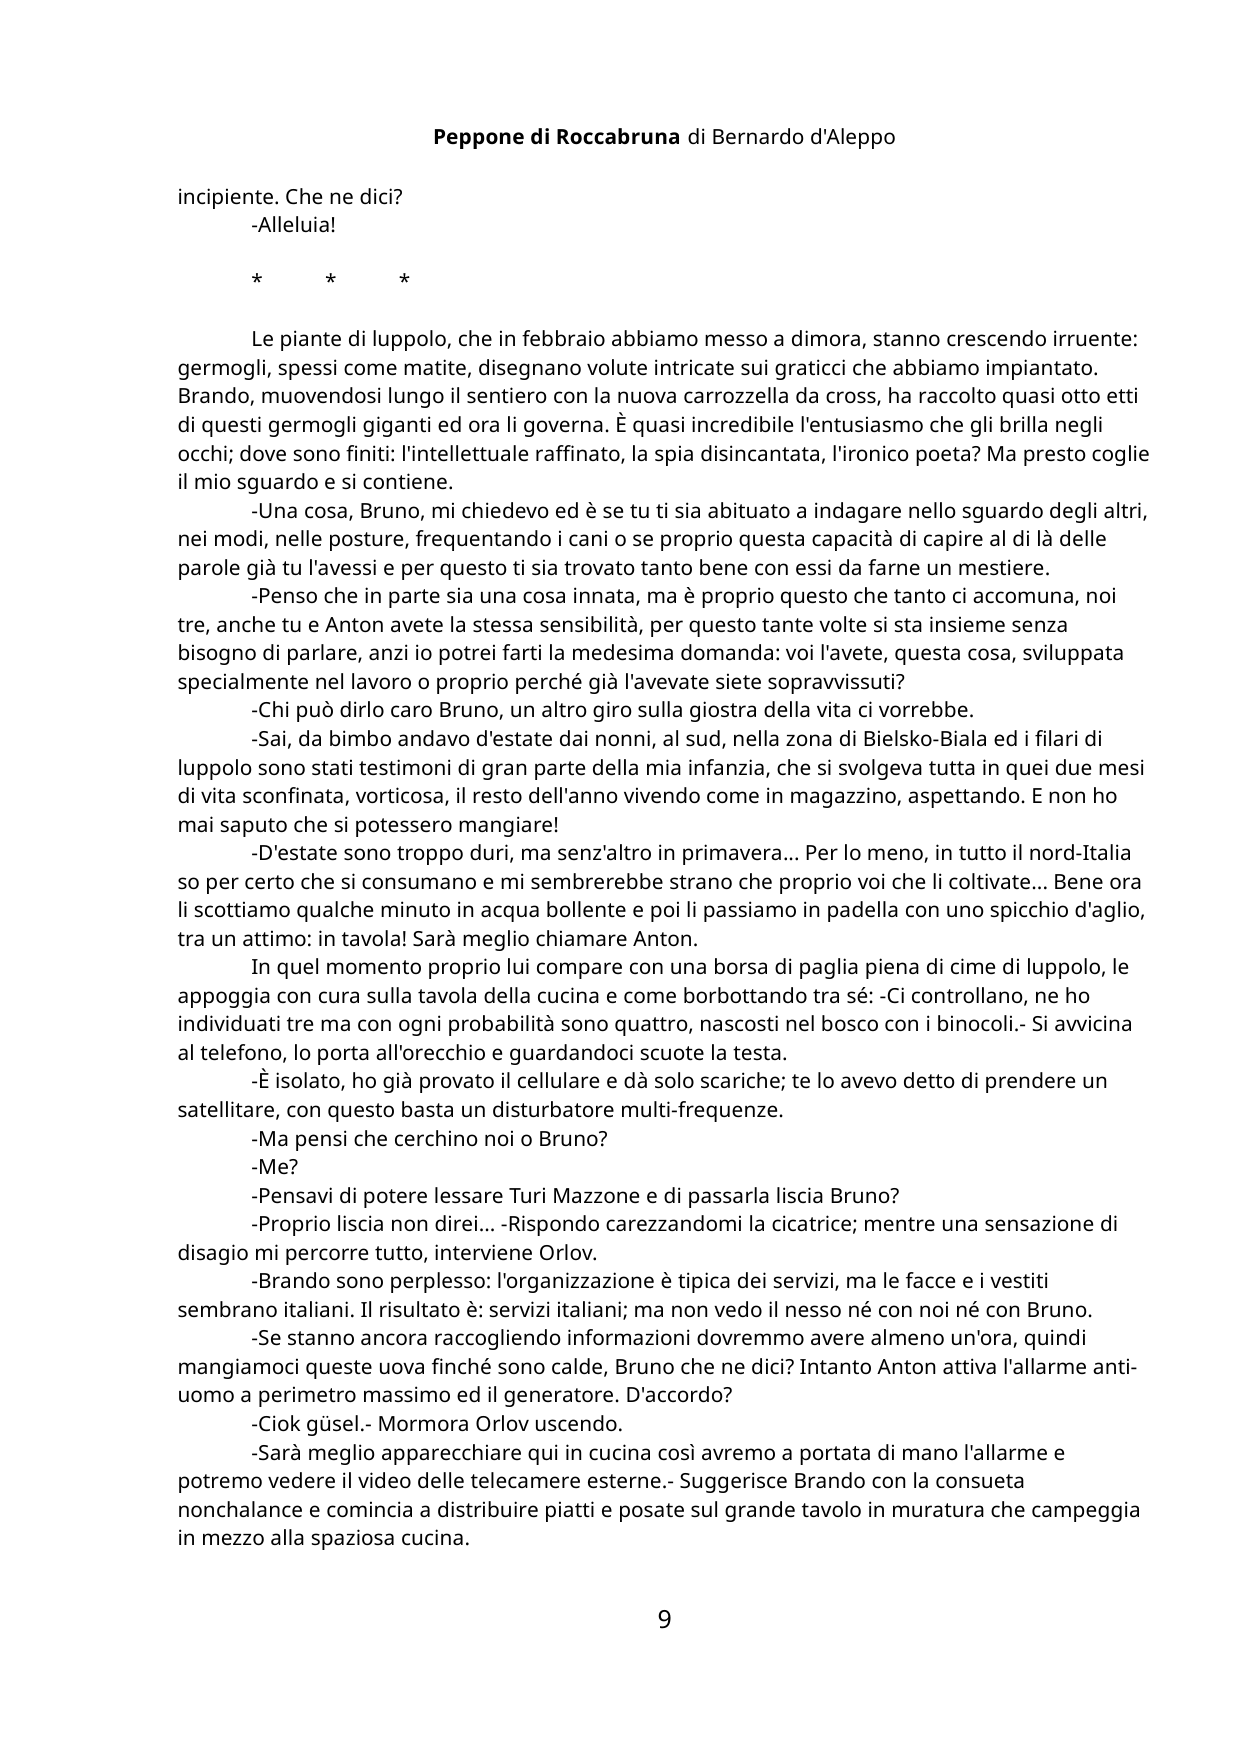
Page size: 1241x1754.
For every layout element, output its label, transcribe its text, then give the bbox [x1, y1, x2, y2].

text -Chi può dirlo caro Bruno, un altro giro sulla giostra della vita ci vorrebbe. [177, 695, 1152, 724]
text -Ma pensi che cerchino noi o Bruno? [177, 1123, 1152, 1152]
text -D'estate sono troppo duri, ma senz'altro in primavera... Per lo meno, in tutto il nord-Italia so per certo che si consumano e mi sembrerebbe strano che proprio voi che li coltivate... Bene ora li scottiamo qualche minuto in acqua bollente e poi li passiamo in padella con uno spicchio d'aglio, tra un attimo: in tavola! Sarà meglio chiamare Anton. [177, 838, 1152, 952]
text Le piante di luppolo, che in febbraio abbiamo messo a dimora, stanno crescendo irruente: germogli, spessi come matite, disegnano volute intricate sui graticci che abbiamo impiantato. Brando, muovendosi lungo il sentiero con la nuova carrozzella da cross, ha raccolto quasi otto etti di questi germogli giganti ed ora li governa. È quasi incredibile l'entusiasmo che gli brilla negli occhi; dove sono finiti: l'intellettuale raffinato, la spia disincantata, l'ironico poeta? Ma presto coglie il mio sguardo e si contiene. [177, 324, 1152, 496]
text -Penso che in parte sia una cosa innata, ma è proprio questo che tanto ci accomuna, noi tre, anche tu e Anton avete la stessa sensibilità, per questo tante volte si sta insieme senza bisogno di parlare, anzi io potrei farti la medesima domanda: voi l'avete, questa cosa, sviluppata specialmente nel lavoro o proprio perché già l'avevate siete sopravvissuti? [177, 581, 1152, 695]
text -È isolato, ho già provato il cellulare e dà solo scariche; te lo avevo detto di prendere un satellitare, con questo basta un disturbatore multi-frequenze. [177, 1066, 1152, 1123]
text -Ciok güsel.- Mormora Orlov uscendo. [177, 1409, 1152, 1437]
text -Sarà meglio apparecchiare qui in cucina così avremo a portata di mano l'allarme e potremo vedere il video delle telecamere esterne.- Suggerisce Brando con la consueta nonchalance e comincia a distribuire piatti e posate sul grande tavolo in muratura che campeggia in mezzo alla spaziosa cucina. [177, 1437, 1152, 1552]
text In quel momento proprio lui compare con una borsa di paglia piena di cime di luppolo, le appoggia con cura sulla tavola della cucina e come borbottando tra sé: -Ci controllano, ne ho individuati tre ma con ogni probabilità sono quattro, nascosti nel bosco con i binocoli.- Si avvicina al telefono, lo porta all'orecchio e guardandoci scuote la testa. [177, 952, 1152, 1066]
text -Me? [177, 1152, 1152, 1181]
text * * * [177, 267, 1152, 296]
text incipiente. Che ne dici? [177, 182, 1152, 210]
text -Sai, da bimbo andavo d'estate dai nonni, al sud, nella zona di Bielsko-Biala ed i filari di luppolo sono stati testimoni di gran parte della mia infanzia, che si svolgeva tutta in quei due mesi di vita sconfinata, vorticosa, il resto dell'anno vivendo come in magazzino, aspettando. E non ho mai saputo che si potessero mangiare! [177, 724, 1152, 838]
text -Se stanno ancora raccogliendo informazioni dovremmo avere almeno un'ora, quindi mangiamoci queste uova finché sono calde, Bruno che ne dici? Intanto Anton attiva l'allarme anti-uomo a perimetro massimo ed il generatore. D'accordo? [177, 1323, 1152, 1409]
text -Brando sono perplesso: l'organizzazione è tipica dei servizi, ma le facce e i vestiti sembrano italiani. Il risultato è: servizi italiani; ma non vedo il nesso né con noi né con Bruno. [177, 1266, 1152, 1323]
text -Alleluia! [177, 210, 1152, 239]
text -Proprio liscia non direi... -Rispondo carezzandomi la cicatrice; mentre una sensazione di disagio mi percorre tutto, interviene Orlov. [177, 1209, 1152, 1266]
text -Una cosa, Bruno, mi chiedevo ed è se tu ti sia abituato a indagare nello sguardo degli altri, nei modi, nelle posture, frequentando i cani o se proprio questa capacità di capire al di là delle parole già tu l'avessi e per questo ti sia trovato tanto bene con essi da farne un mestiere. [177, 496, 1152, 581]
text -Pensavi di potere lessare Turi Mazzone e di passarla liscia Bruno? [177, 1181, 1152, 1209]
